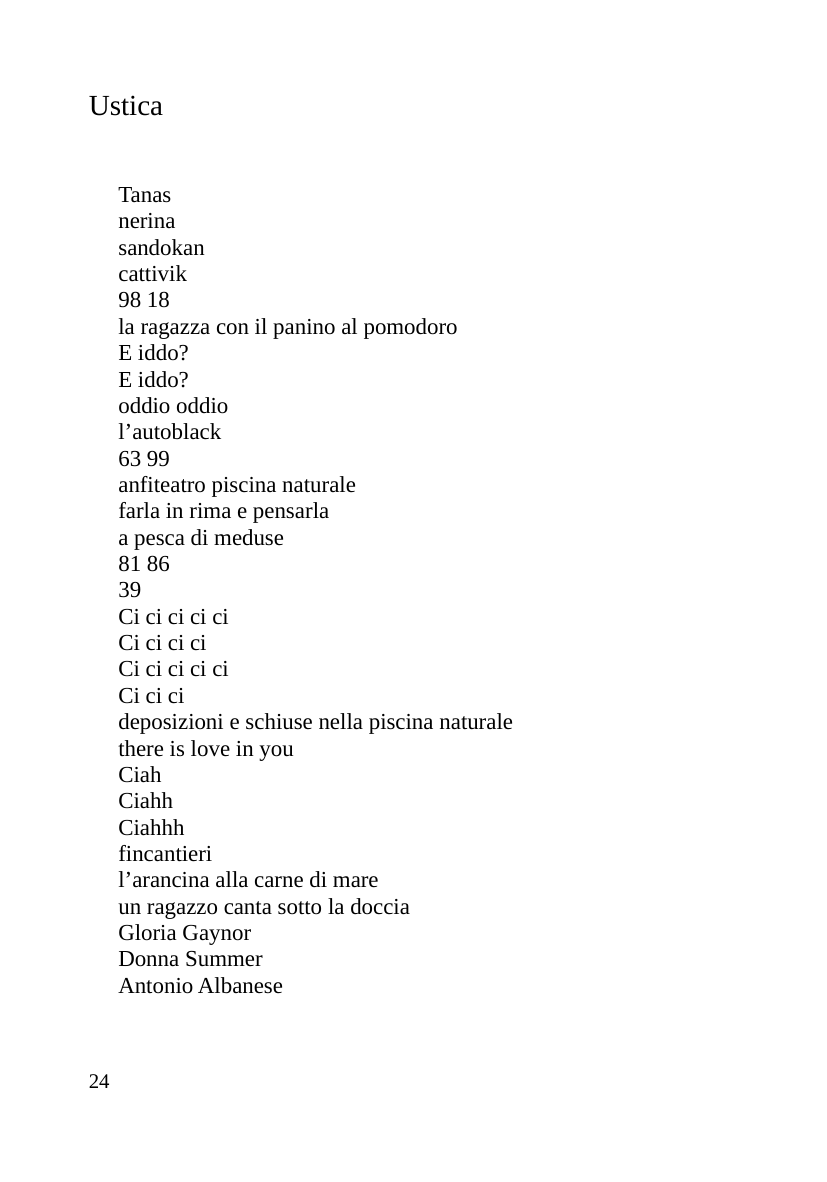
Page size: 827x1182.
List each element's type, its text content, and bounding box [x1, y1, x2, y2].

subtitle Ustica [88, 88, 738, 122]
text Tanas nerina sandokan cattivik 98 18 la ragazza con il panino al pomodoro E iddo? E iddo? oddio oddio l’autoblack 63 99 anfiteatro piscina naturale farla in rima e pensarla a pesca di meduse 81 86 39 Ci ci ci ci ci Ci ci ci ci Ci ci ci ci ci Ci ci ci deposizioni e schiuse nella piscina naturale there is love in you Ciah Ciahh Ciahhh fincantieri l’arancina alla carne di mare un ragazzo canta sotto la doccia Gloria Gaynor Donna Summer Antonio Albanese [118, 181, 738, 998]
